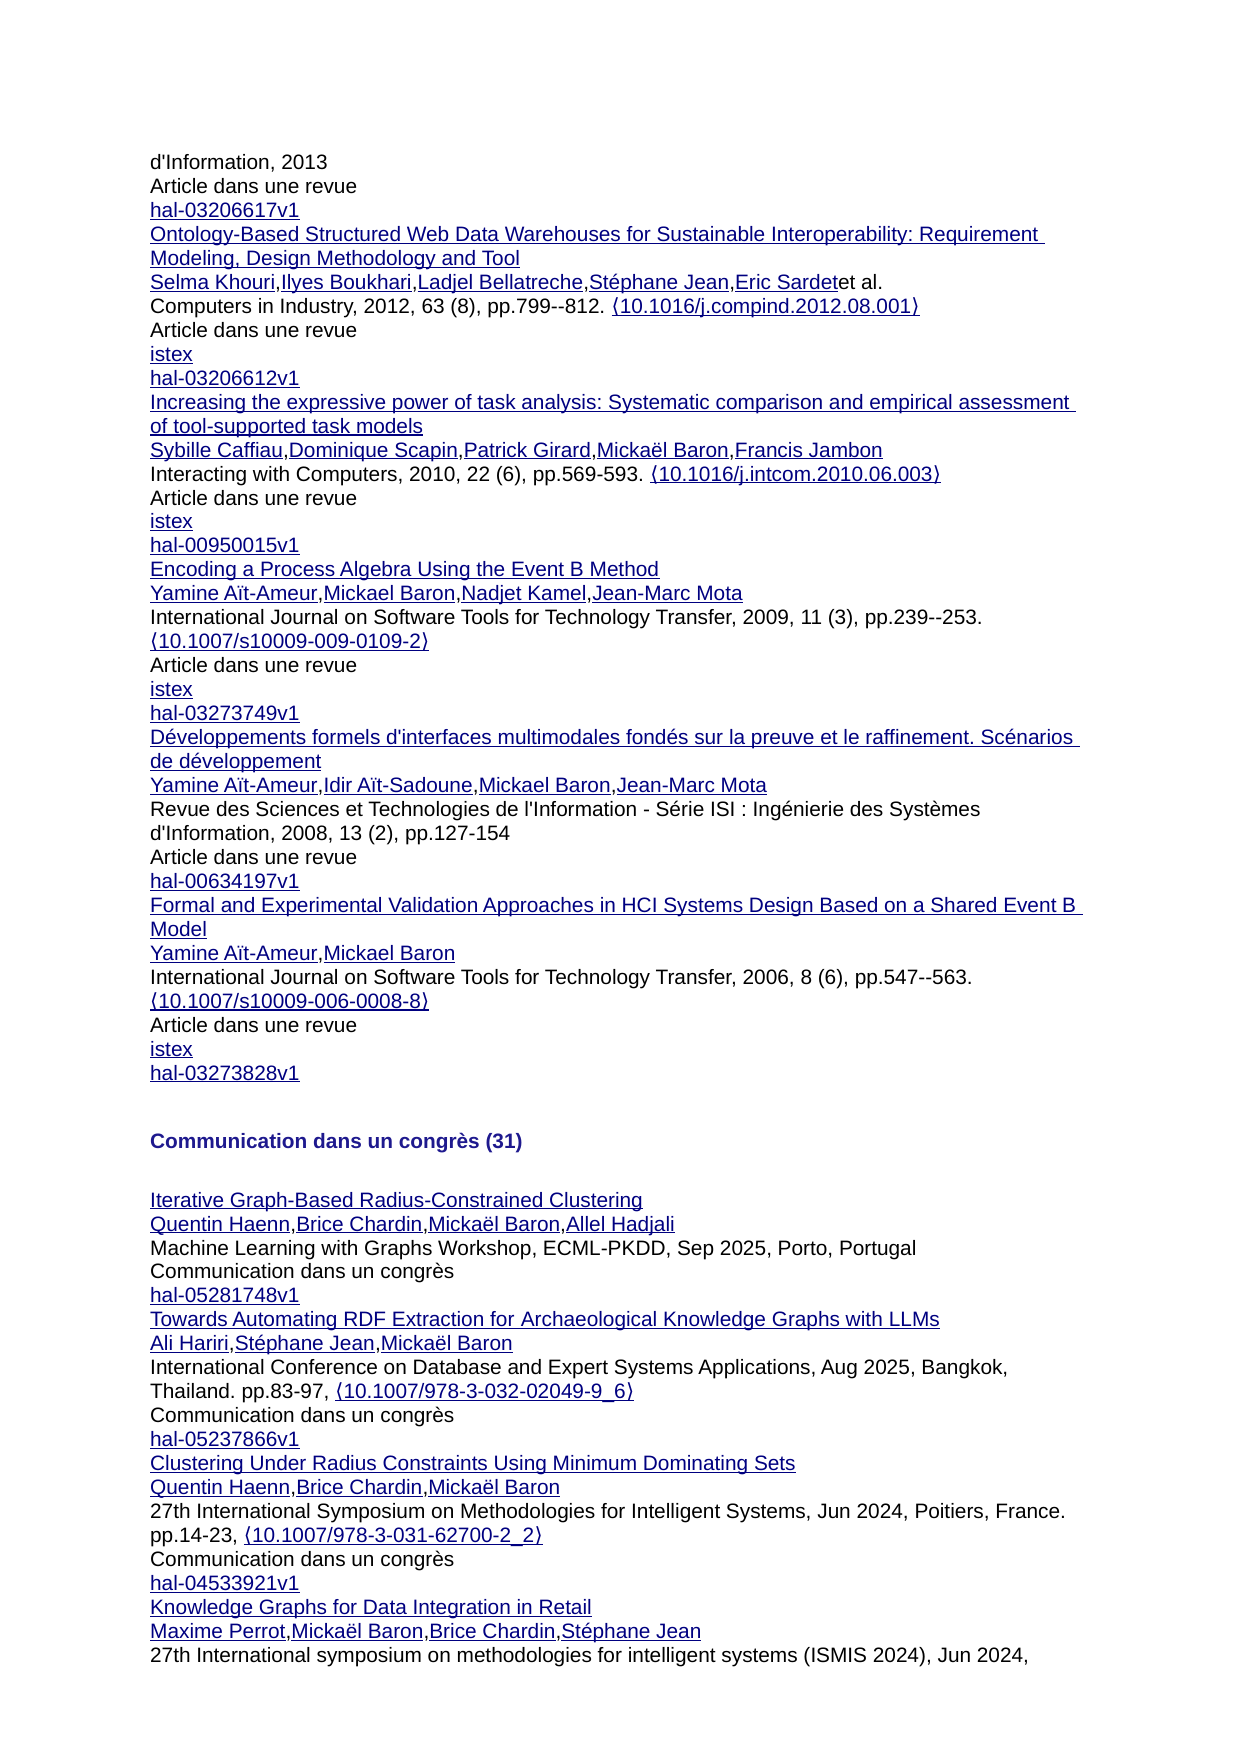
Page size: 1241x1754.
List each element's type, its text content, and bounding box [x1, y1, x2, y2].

table_cell Développements formels d'interfaces multimodales fondés sur la preuve et le raffinement. Scénarios de développement Yamine Aït-Ameur,Idir Aït-Sadoune,Mickael Baron,Jean-Marc Mota Revue des Sciences et Technologies de l'Information - Série ISI : Ingénierie des Systèmes d'Information, 2008, 13 (2), pp.127-154 Article dans une revue hal-00634197v1 [150, 725, 1090, 893]
table_cell Increasing the expressive power of task analysis: Systematic comparison and empirical assessment of tool-supported task models Sybille Caffiau,Dominique Scapin,Patrick Girard,Mickaël Baron,Francis Jambon Interacting with Computers, 2010, 22 (6), pp.569-593. ⟨10.1016/j.intcom.2010.06.003⟩ Article dans une revue istex hal-00950015v1 [150, 390, 1090, 557]
subtitle Communication dans un congrès (31) [150, 1129, 1090, 1153]
table_cell Knowledge Graphs for Data Integration in Retail Maxime Perrot,Mickaël Baron,Brice Chardin,Stéphane Jean 27th International symposium on methodologies for intelligent systems (ISMIS 2024), Jun 2024, [150, 1595, 1090, 1667]
table_cell Encoding a Process Algebra Using the Event B Method Yamine Aït-Ameur,Mickael Baron,Nadjet Kamel,Jean-Marc Mota International Journal on Software Tools for Technology Transfer, 2009, 11 (3), pp.239--253. ⟨10.1007/s10009-009-0109-2⟩ Article dans une revue istex hal-03273749v1 [150, 557, 1090, 725]
table_cell Towards Automating RDF Extraction for Archaeological Knowledge Graphs with LLMs Ali Hariri,Stéphane Jean,Mickaël Baron International Conference on Database and Expert Systems Applications, Aug 2025, Bangkok, Thailand. pp.83-97, ⟨10.1007/978-3-032-02049-9_6⟩ Communication dans un congrès hal-05237866v1 [150, 1307, 1090, 1451]
table_header Iterative Graph-Based Radius-Constrained Clustering Quentin Haenn,Brice Chardin,Mickaël Baron,Allel Hadjali Machine Learning with Graphs Workshop, ECML-PKDD, Sep 2025, Porto, Portugal Communication dans un congrès hal-05281748v1 [150, 1188, 1090, 1307]
table_cell Ontology-Based Structured Web Data Warehouses for Sustainable Interoperability: Requirement Modeling, Design Methodology and Tool Selma Khouri,Ilyes Boukhari,Ladjel Bellatreche,Stéphane Jean,Eric Sardetet al. Computers in Industry, 2012, 63 (8), pp.799--812. ⟨10.1016/j.compind.2012.08.001⟩ Article dans une revue istex hal-03206612v1 [150, 222, 1090, 389]
table_cell Clustering Under Radius Constraints Using Minimum Dominating Sets Quentin Haenn,Brice Chardin,Mickaël Baron 27th International Symposium on Methodologies for Intelligent Systems, Jun 2024, Poitiers, France. pp.14-23, ⟨10.1007/978-3-031-62700-2_2⟩ Communication dans un congrès hal-04533921v1 [150, 1451, 1090, 1595]
table_cell Formal and Experimental Validation Approaches in HCI Systems Design Based on a Shared Event B Model Yamine Aït-Ameur,Mickael Baron International Journal on Software Tools for Technology Transfer, 2006, 8 (6), pp.547--563. ⟨10.1007/s10009-006-0008-8⟩ Article dans une revue istex hal-03273828v1 [150, 893, 1090, 1084]
table_cell d'Information, 2013 Article dans une revue hal-03206617v1 [150, 150, 1090, 222]
